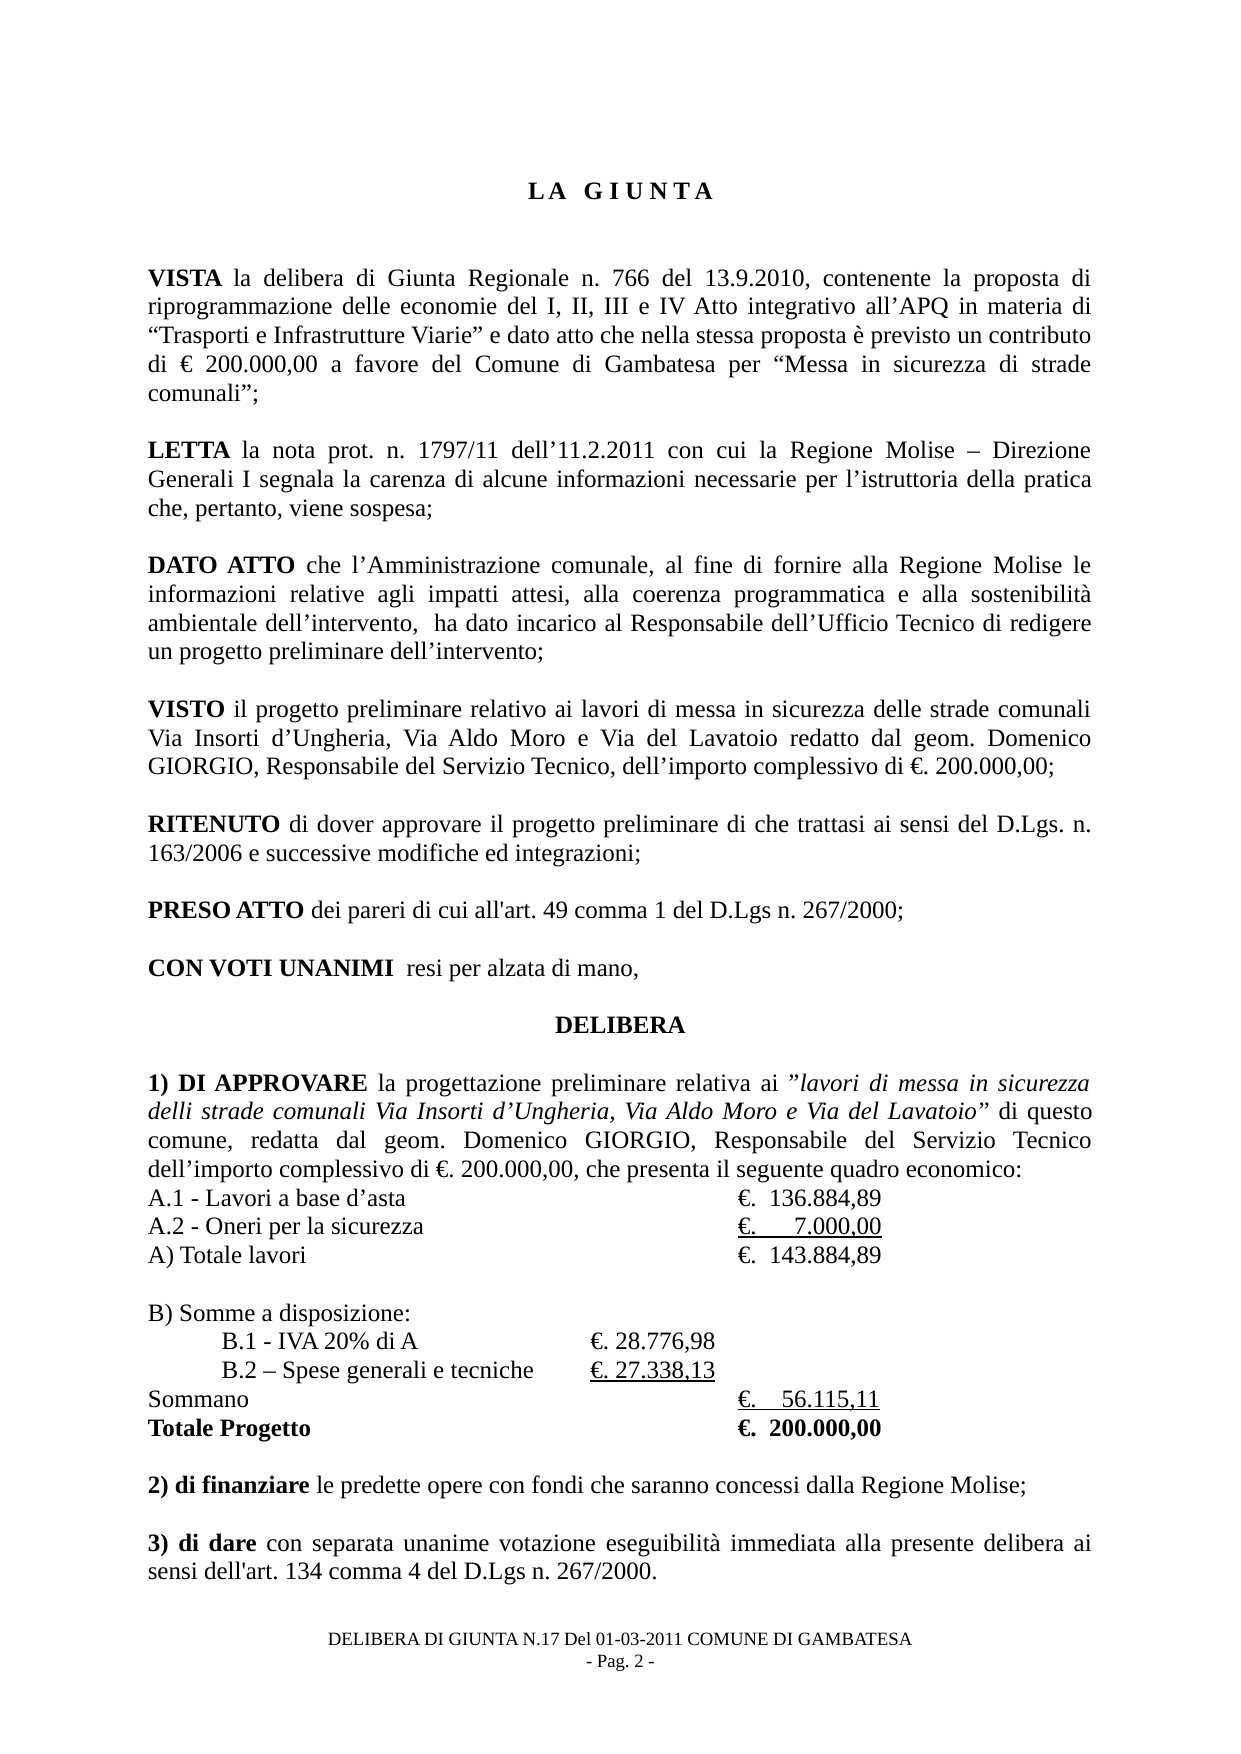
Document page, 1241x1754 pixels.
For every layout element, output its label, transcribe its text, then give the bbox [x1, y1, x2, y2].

text Sommano €. 56.115,11 [148, 1384, 1092, 1413]
text DELIBERA [148, 1010, 1092, 1039]
text 3) di dare con separata unanime votazione eseguibilità immediata alla presente delibera ai sensi dell'art. 134 comma 4 del D.Lgs n. 267/2000. [148, 1528, 1092, 1585]
text 2) di finanziare le predette opere con fondi che saranno concessi dalla Regione Molise; [148, 1470, 1092, 1499]
text RITENUTO di dover approvare il progetto preliminare di che trattasi ai sensi del D.Lgs. n. 163/2006 e successive modifiche ed integrazioni; [148, 809, 1092, 866]
text DATO ATTO che l’Amministrazione comunale, al fine di fornire alla Regione Molise le informazioni relative agli impatti attesi, alla coerenza programmatica e alla sostenibilità ambientale dell’intervento, ha dato incarico al Responsabile dell’Ufficio Tecnico di redigere un progetto preliminare dell’intervento; [148, 550, 1092, 665]
text B.1 - IVA 20% di A €. 28.776,98 [148, 1326, 1092, 1355]
text VISTA la delibera di Giunta Regionale n. 766 del 13.9.2010, contenente la proposta di riprogrammazione delle economie del I, II, III e IV Atto integrativo all’APQ in materia di “Trasporti e Infrastrutture Viarie” e dato atto che nella stessa proposta è previsto un contributo di € 200.000,00 a favore del Comune di Gambatesa per “Messa in sicurezza di strade comunali”; [148, 263, 1092, 406]
text Totale Progetto €. 200.000,00 [148, 1413, 1092, 1441]
text A) Totale lavori €. 143.884,89 [148, 1240, 1092, 1269]
text LETTA la nota prot. n. 1797/11 dell’11.2.2011 con cui la Regione Molise – Direzione Generali I segnala la carenza di alcune informazioni necessarie per l’istruttoria della pratica che, pertanto, viene sospesa; [148, 435, 1092, 521]
text A.2 - Oneri per la sicurezza €. 7.000,00 [148, 1211, 1092, 1240]
text 1) DI APPROVARE la progettazione preliminare relativa ai ”lavori di messa in sicurezza delli strade comunali Via Insorti d’Ungheria, Via Aldo Moro e Via del Lavatoio” di questo comune, redatta dal geom. Domenico GIORGIO, Responsabile del Servizio Tecnico dell’importo complessivo di €. 200.000,00, che presenta il seguente quadro economico: [148, 1068, 1092, 1183]
text B.2 – Spese generali e tecniche €. 27.338,13 [148, 1355, 1092, 1384]
text L A G I U N T A [148, 176, 1092, 205]
text VISTO il progetto preliminare relativo ai lavori di messa in sicurezza delle strade comunali Via Insorti d’Ungheria, Via Aldo Moro e Via del Lavatoio redatto dal geom. Domenico GIORGIO, Responsabile del Servizio Tecnico, dell’importo complessivo di €. 200.000,00; [148, 694, 1092, 780]
text A.1 - Lavori a base d’asta €. 136.884,89 [148, 1183, 1092, 1211]
text PRESO ATTO dei pareri di cui all'art. 49 comma 1 del D.Lgs n. 267/2000; [148, 895, 1092, 924]
text B) Somme a disposizione: [148, 1298, 1092, 1326]
text CON VOTI UNANIMI resi per alzata di mano, [148, 953, 1092, 981]
